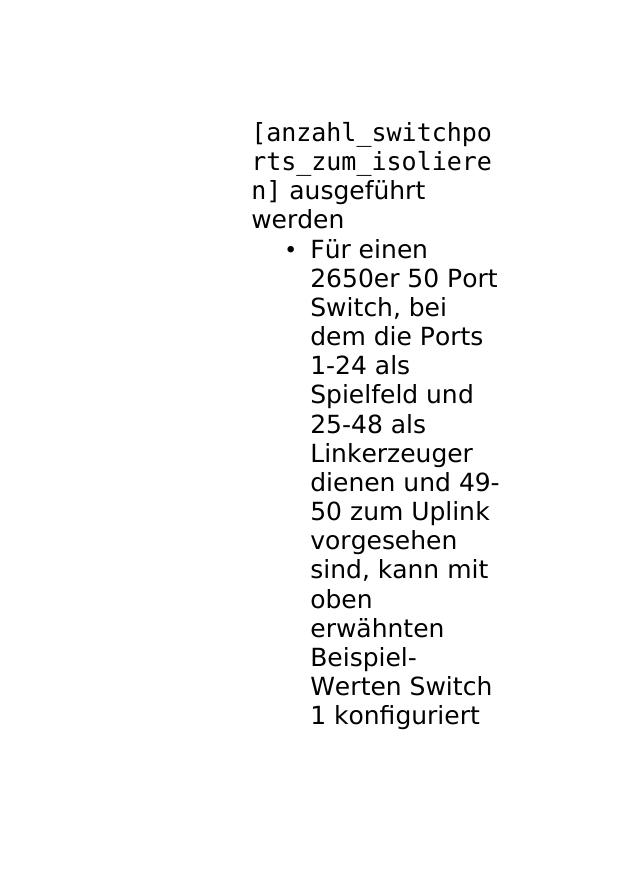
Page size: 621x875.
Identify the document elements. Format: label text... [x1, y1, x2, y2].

list Für einen 2650er 50 Port Switch, bei dem die Ports 1-24 als Spielfeld und 25-48 als Linkerzeuger dienen und 49-50 zum Uplink vorgesehen sind, kann mit oben erwähnten Beispiel-Werten Switch 1 konfiguriert [295, 235, 502, 731]
list [anzahl_switchports_zum_isolieren] ausgeführt werden [236, 118, 502, 235]
